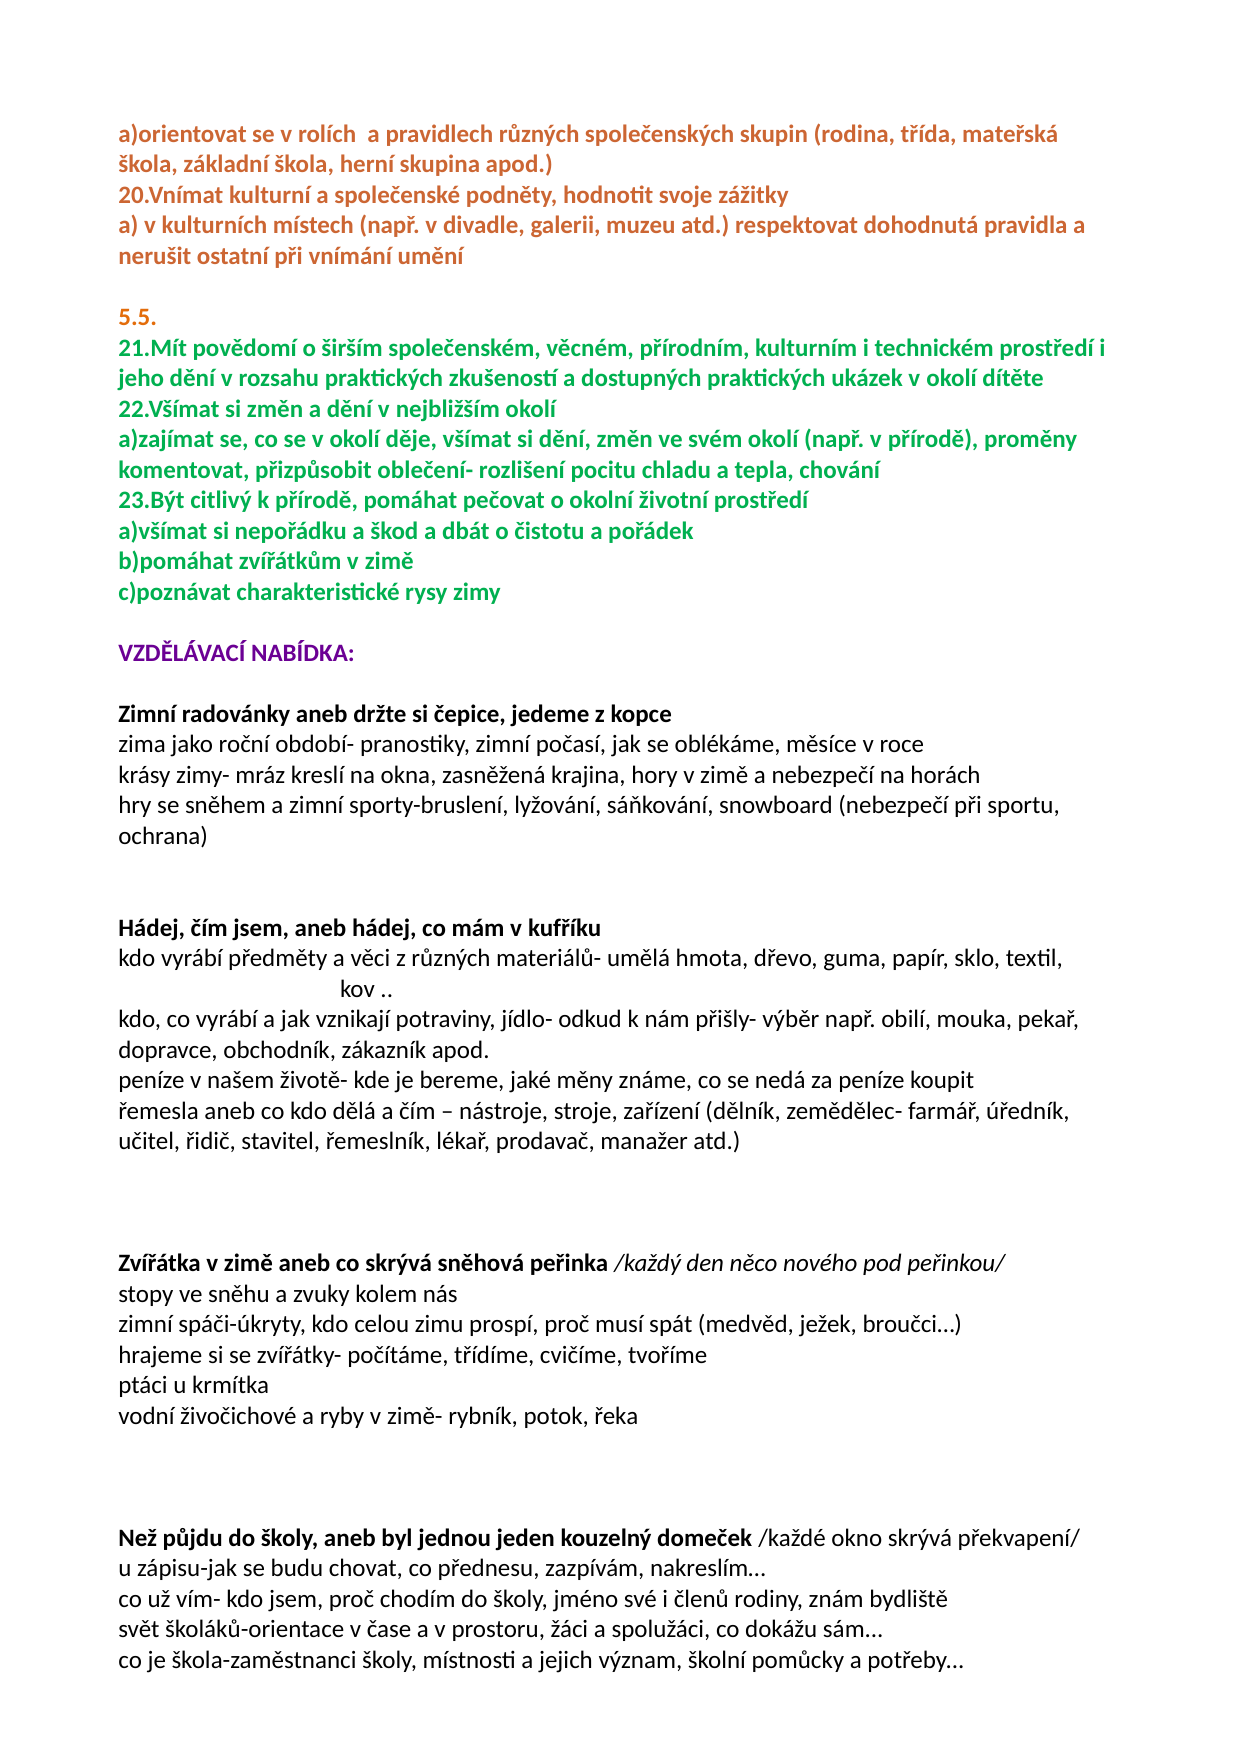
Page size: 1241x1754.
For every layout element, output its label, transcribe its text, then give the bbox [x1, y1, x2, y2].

text b)pomáhat zvířátkům v zimě [118, 545, 1122, 576]
text stopy ve sněhu a zvuky kolem nás [118, 1278, 1122, 1308]
text Zvířátka v zimě aneb co skrývá sněhová peřinka /každý den něco nového pod peřinkou/ [118, 1247, 1122, 1278]
text co už vím- kdo jsem, proč chodím do školy, jméno své i členů rodiny, znám bydliště [118, 1583, 1122, 1614]
text zima jako roční období- pranostiky, zimní počasí, jak se oblékáme, měsíce v roce [118, 728, 1122, 759]
text Než půjdu do školy, aneb byl jednou jeden kouzelný domeček /každé okno skrývá překvapení/ [118, 1522, 1122, 1553]
text ptáci u krmítka [118, 1369, 1122, 1400]
text 5.5. [118, 301, 1122, 332]
text 20.Vnímat kulturní a společenské podněty, hodnotit svoje zážitky [118, 179, 1122, 210]
text a)zajímat se, co se v okolí děje, všímat si dění, změn ve svém okolí (např. v přírodě), proměny komentovat, přizpůsobit oblečení- rozlišení pocitu chladu a tepla, chování [118, 423, 1122, 484]
text zimní spáči-úkryty, kdo celou zimu prospí, proč musí spát (medvěd, ježek, broučci…) [118, 1308, 1122, 1339]
text hrajeme si se zvířátky- počítáme, třídíme, cvičíme, tvoříme [118, 1339, 1122, 1369]
text co je škola-zaměstnanci školy, místnosti a jejich význam, školní pomůcky a potřeby... [118, 1644, 1122, 1675]
text 22.Všímat si změn a dění v nejbližším okolí [118, 393, 1122, 423]
text a) v kulturních místech (např. v divadle, galerii, muzeu atd.) respektovat dohodnutá pravidla a nerušit ostatní při vnímání umění [118, 210, 1122, 271]
text c)poznávat charakteristické rysy zimy [118, 576, 1122, 606]
text Zimní radovánky aneb držte si čepice, jedeme z kopce [118, 698, 1122, 728]
text 21.Mít povědomí o širším společenském, věcném, přírodním, kulturním i technickém prostředí i jeho dění v rozsahu praktických zkušeností a dostupných praktických ukázek v okolí dítěte [118, 332, 1122, 393]
text Hádej, čím jsem, aneb hádej, co mám v kufříku [118, 912, 1122, 942]
text řemesla aneb co kdo dělá a čím – nástroje, stroje, zařízení (dělník, zemědělec- farmář, úředník, učitel, řidič, stavitel, řemeslník, lékař, prodavač, manažer atd.) [118, 1095, 1122, 1156]
text hry se sněhem a zimní sporty-bruslení, lyžování, sáňkování, snowboard (nebezpečí při sportu, ochrana) [118, 789, 1122, 851]
text kdo, co vyrábí a jak vznikají potraviny, jídlo- odkud k nám přišly- výběr např. obilí, mouka, pekař, dopravce, obchodník, zákazník apod. [118, 1003, 1122, 1064]
text vodní živočichové a ryby v zimě- rybník, potok, řeka [118, 1400, 1122, 1431]
text krásy zimy- mráz kreslí na okna, zasněžená krajina, hory v zimě a nebezpečí na horách [118, 759, 1122, 789]
text peníze v našem životě- kde je bereme, jaké měny známe, co se nedá za peníze koupit [118, 1064, 1122, 1095]
text u zápisu-jak se budu chovat, co přednesu, zazpívám, nakreslím… [118, 1553, 1122, 1583]
text 23.Být citlivý k přírodě, pomáhat pečovat o okolní životní prostředí [118, 484, 1122, 515]
text a)všímat si nepořádku a škod a dbát o čistotu a pořádek [118, 515, 1122, 545]
text kdo vyrábí předměty a věci z různých materiálů- umělá hmota, dřevo, guma, papír, sklo, textil, kov .. [118, 942, 1122, 1003]
text svět školáků-orientace v čase a v prostoru, žáci a spolužáci, co dokážu sám... [118, 1614, 1122, 1644]
text VZDĚLÁVACÍ NABÍDKA: [118, 637, 1122, 667]
text a)orientovat se v rolích a pravidlech různých společenských skupin (rodina, třída, mateřská škola, základní škola, herní skupina apod.) [118, 118, 1122, 179]
